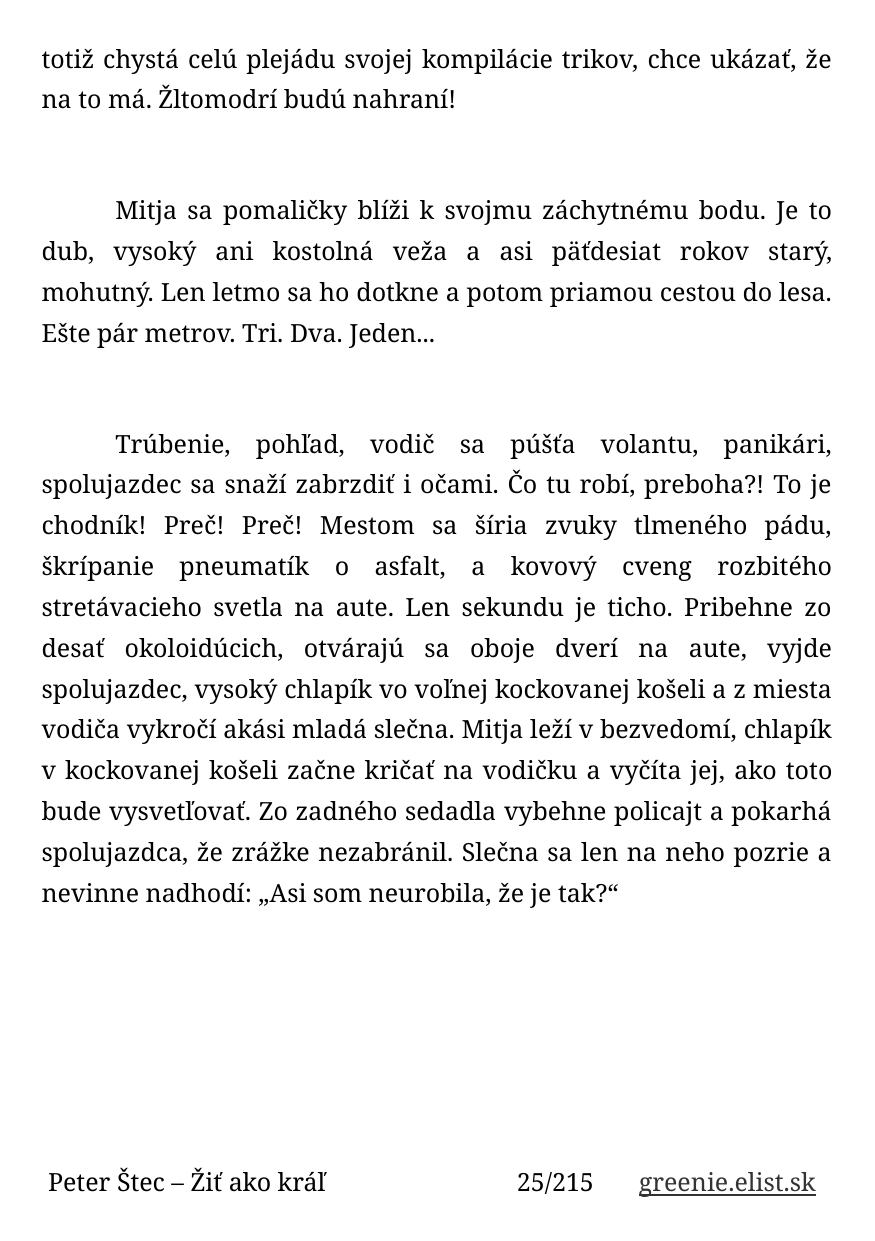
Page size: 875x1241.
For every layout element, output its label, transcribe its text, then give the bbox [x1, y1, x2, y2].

text Trúbenie, pohľad, vodič sa púšťa volantu, panikári, spolujazdec sa snaží zabrzdiť i očami. Čo tu robí, preboha?! To je chodník! Preč! Preč! Mestom sa šíria zvuky tlmeného pádu, škrípanie pneumatík o asfalt, a kovový cveng rozbitého stretávacieho svetla na aute. Len sekundu je ticho. Pribehne zo desať okoloidúcich, otvárajú sa oboje dverí na aute, vyjde spolujazdec, vysoký chlapík vo voľnej kockovanej košeli a z miesta vodiča vykročí akási mladá slečna. Mitja leží v bezvedomí, chlapík v kockovanej košeli začne kričať na vodičku a vyčíta jej, ako toto bude vysvetľovať. Zo zadného sedadla vybehne policajt a pokarhá spolujazdca, že zrážke nezabránil. Slečna sa len na neho pozrie a nevinne nadhodí: „Asi som neurobila, že je tak?“ [41, 426, 833, 909]
text totiž chystá celú plejádu svojej kompilácie trikov, chce ukázať, že na to má. Žltomodrí budú nahraní! [41, 41, 833, 116]
text Mitja sa pomaličky blíži k svojmu záchytnému bodu. Je to dub, vysoký ani kostolná veža a asi päťdesiat rokov starý, mohutný. Len letmo sa ho dotkne a potom priamou cestou do lesa. Ešte pár metrov. Tri. Dva. Jeden... [41, 193, 833, 349]
